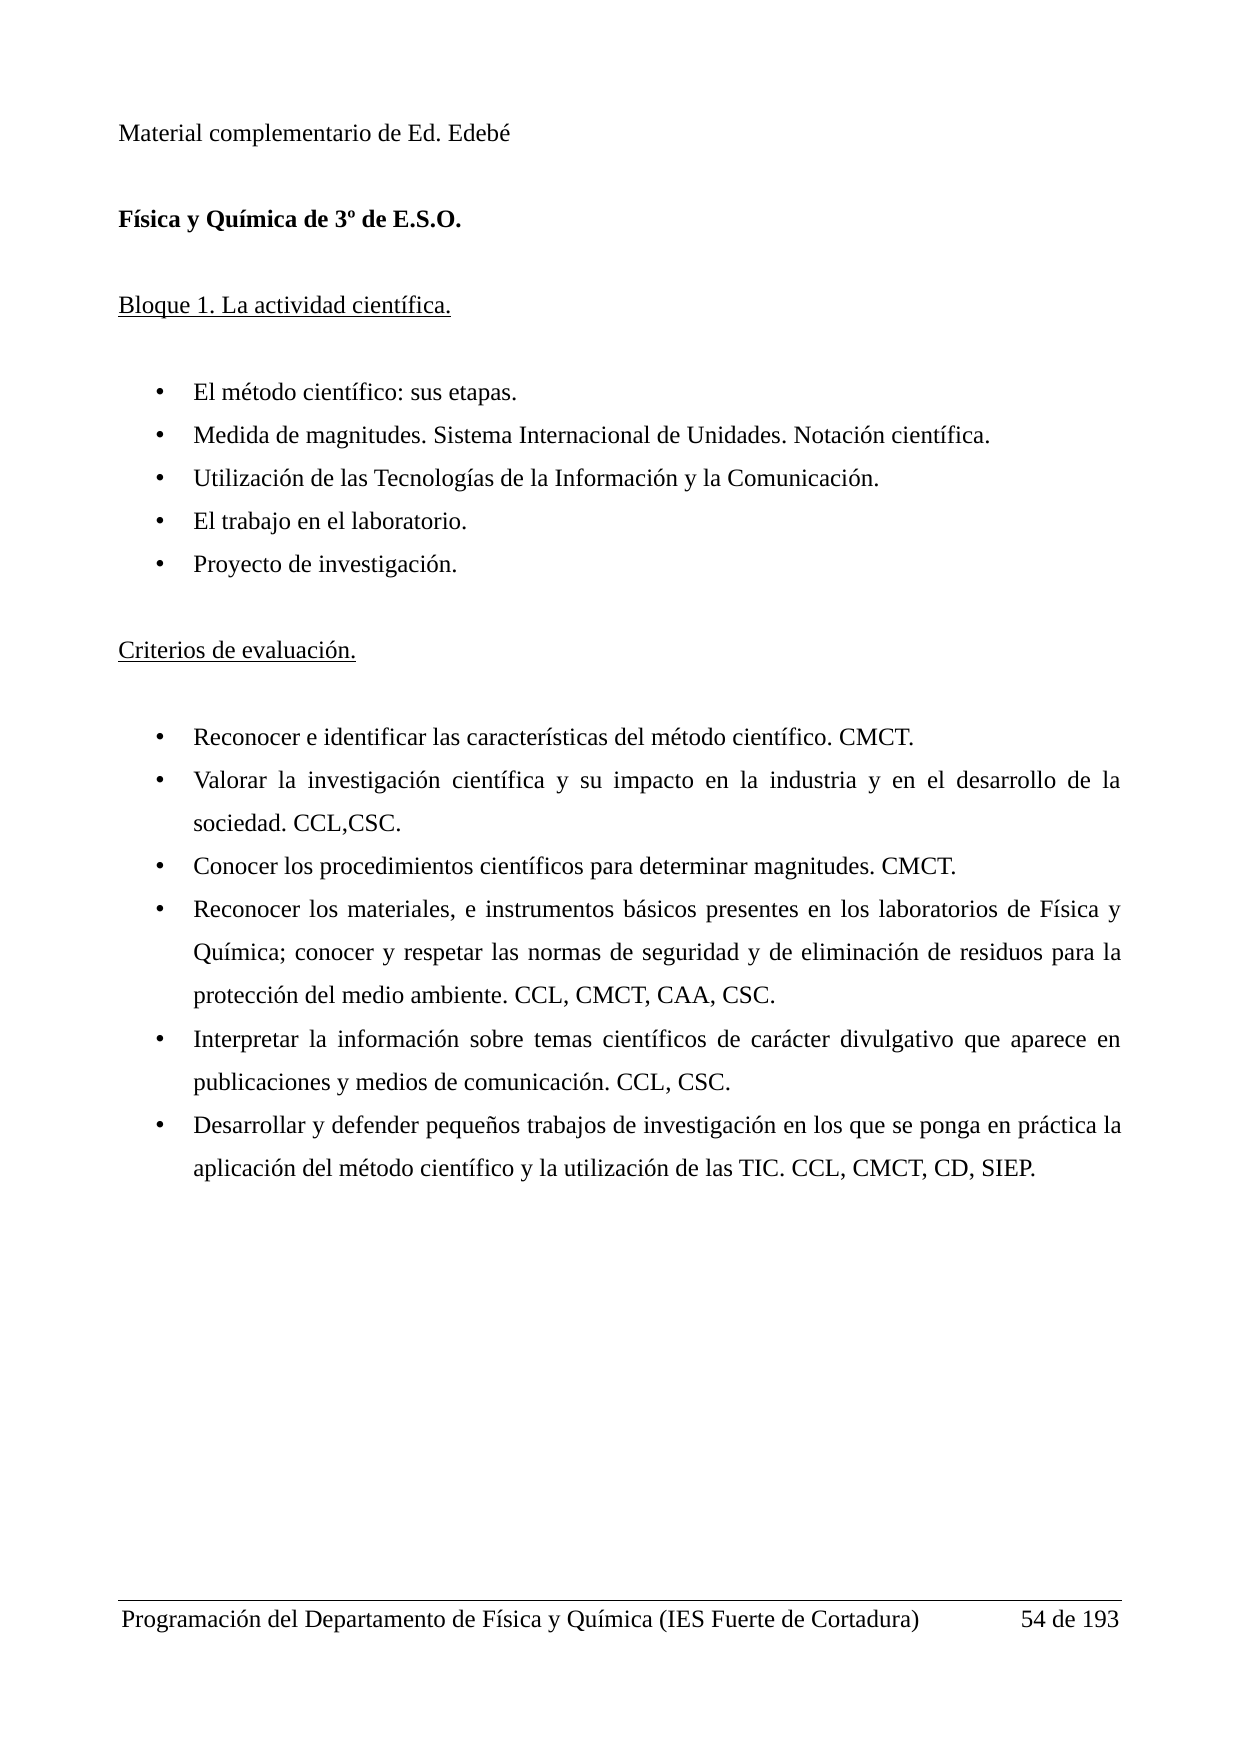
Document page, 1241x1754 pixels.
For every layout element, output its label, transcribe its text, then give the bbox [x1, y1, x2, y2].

text Física y Química de 3º de E.S.O. [118, 161, 1122, 233]
list Reconocer los materiales, e instrumentos básicos presentes en los laboratorios de Física y Química; conocer y respetar las normas de seguridad y de eliminación de residuos para la protección del medio ambiente. CCL, CMCT, CAA, CSC. [156, 894, 1122, 1009]
list Proyecto de investigación. [156, 549, 1122, 578]
text Material complementario de Ed. Edebé [118, 118, 1122, 147]
list Interpretar la información sobre temas científicos de carácter divulgativo que aparece en publicaciones y medios de comunicación. CCL, CSC. [156, 1024, 1122, 1096]
text Bloque 1. La actividad científica. [118, 291, 1122, 319]
text Criterios de evaluación. [118, 636, 1122, 664]
list Desarrollar y defender pequeños trabajos de investigación en los que se ponga en práctica la aplicación del método científico y la utilización de las TIC. CCL, CMCT, CD, SIEP. [156, 1110, 1122, 1182]
list El trabajo en el laboratorio. [156, 506, 1122, 535]
list Utilización de las Tecnologías de la Información y la Comunicación. [156, 463, 1122, 492]
list Valorar la investigación científica y su impacto en la industria y en el desarrollo de la sociedad. CCL,CSC. [156, 765, 1122, 837]
list El método científico: sus etapas. [156, 377, 1122, 406]
list Conocer los procedimientos científicos para determinar magnitudes. CMCT. [156, 851, 1122, 880]
list Medida de magnitudes. Sistema Internacional de Unidades. Notación científica. [156, 420, 1122, 449]
list Reconocer e identificar las características del método científico. CMCT. [156, 722, 1122, 751]
